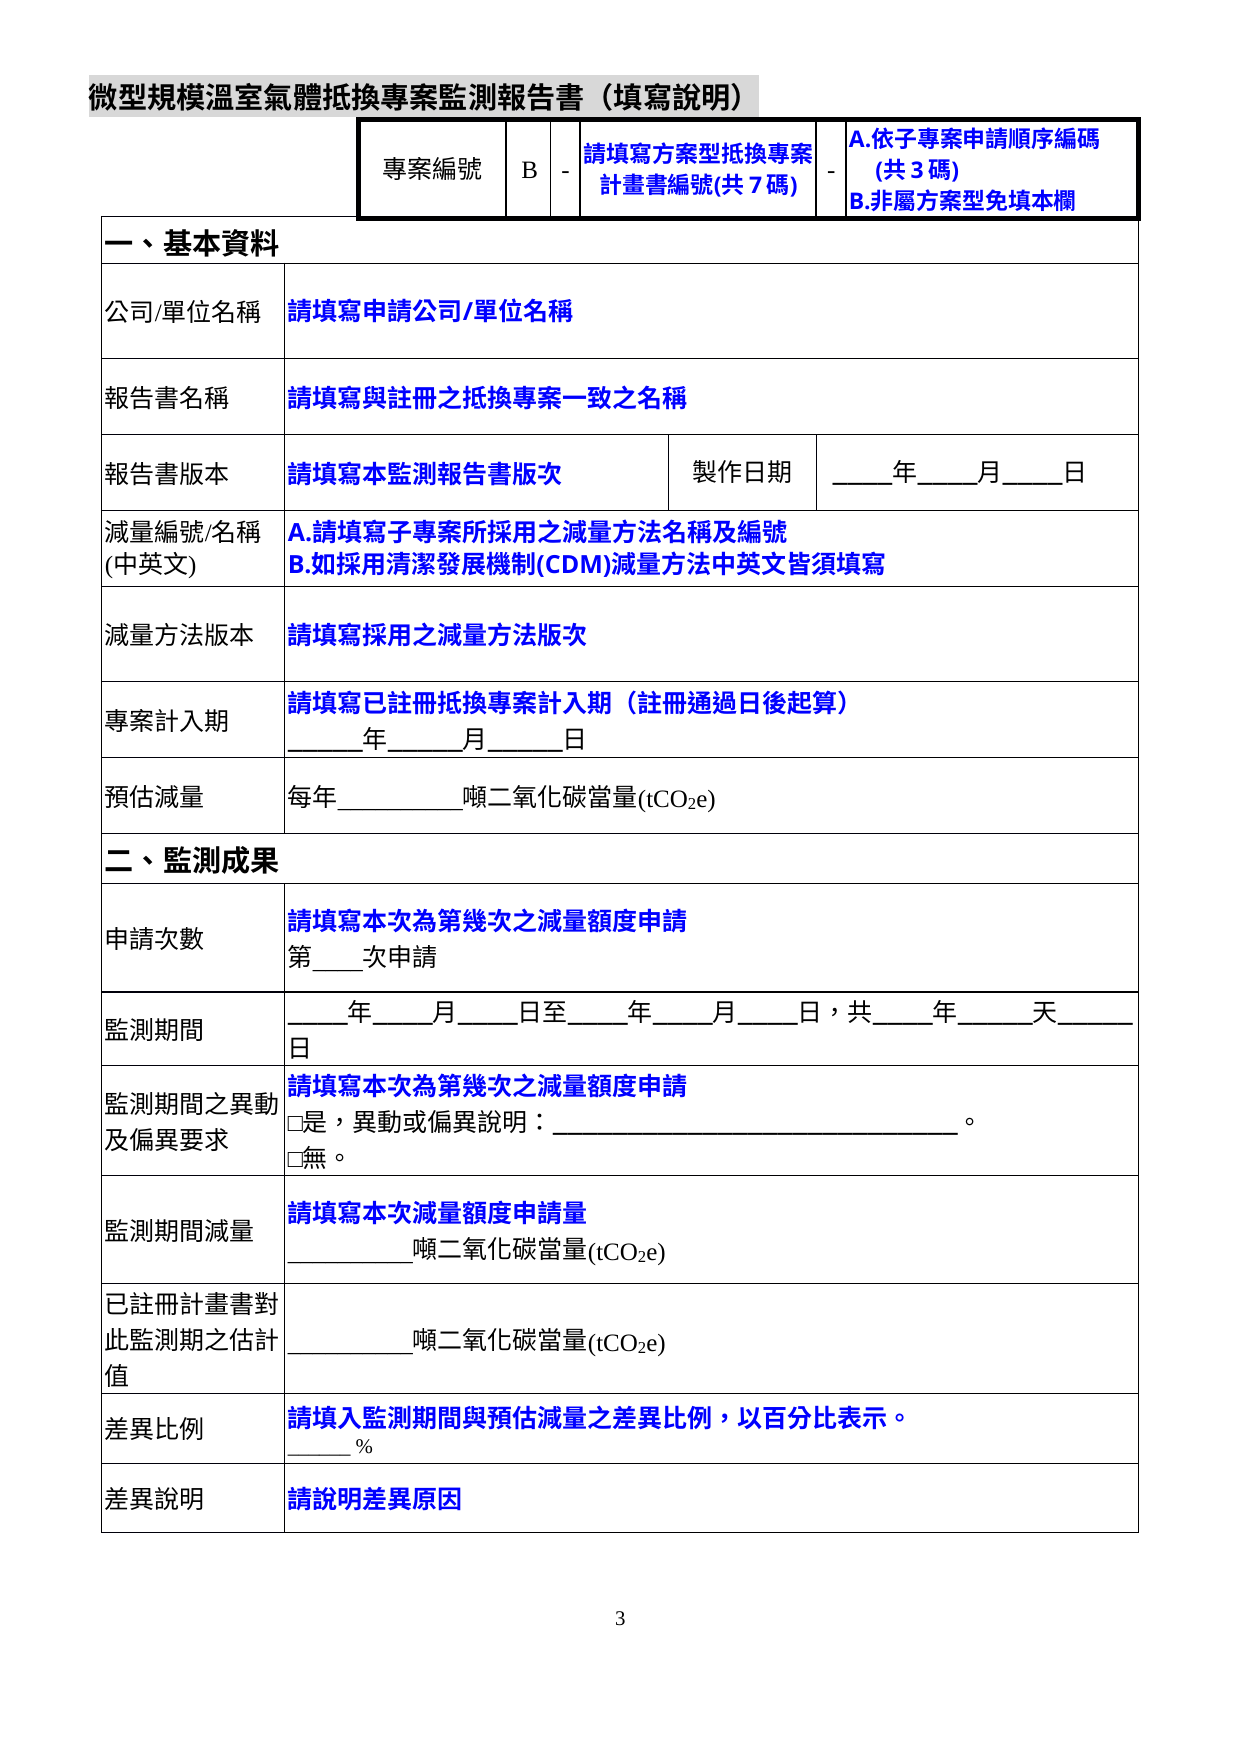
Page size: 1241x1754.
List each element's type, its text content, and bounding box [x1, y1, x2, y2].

table_header [102, 117, 356, 216]
table_cell 每年__________噸二氧化碳當量(tCO2e) [285, 758, 1138, 833]
table_cell 專案計入期 [102, 682, 284, 757]
table_cell A.請填寫子專案所採用之減量方法名稱及編號 B.如採用清潔發展機制(CDM)減量方法中英文皆須填寫 [285, 511, 1138, 586]
table_cell 請填寫採用之減量方法版次 [285, 587, 1138, 681]
table_cell 請填入監測期間與預估減量之差異比例，以百分比表示。 ______ % [285, 1394, 1138, 1462]
table_cell 請填寫本次為第幾次之減量額度申請 □是，異動或偏異說明：___________________________。 □無。 [285, 1066, 1138, 1175]
table_cell 報告書版本 [102, 435, 284, 510]
table_cell 申請次數 [102, 884, 284, 991]
table_cell 請填寫申請公司/單位名稱 [285, 264, 1138, 358]
table_cell ____年____月____日至____年____月____日，共____年_____天_____日 [285, 993, 1138, 1065]
table_cell 監測期間 [102, 993, 284, 1065]
table_cell ____年____月____日 [817, 435, 1138, 510]
table_cell 報告書名稱 [102, 359, 284, 434]
table_cell 製作日期 [669, 435, 816, 510]
table_cell 差異說明 [102, 1464, 284, 1532]
table_cell 預估減量 [102, 758, 284, 833]
table_cell 請填寫本次為第幾次之減量額度申請 第____次申請 [285, 884, 1138, 991]
table_cell 監測期間減量 [102, 1176, 284, 1283]
text 微型規模溫室氣體抵換專案監測報告書（填寫說明） [89, 75, 1092, 117]
table_header B [507, 122, 550, 216]
table_cell 請說明差異原因 [285, 1464, 1138, 1532]
table_cell 二、監測成果 [102, 834, 1138, 883]
table_cell 減量編號/名稱 (中英文) [102, 511, 284, 586]
table_cell 一、基本資料 [102, 217, 1138, 263]
table_header 請填寫方案型抵換專案計畫書編號(共7碼) [581, 122, 815, 216]
table_cell 請填寫本監測報告書版次 [285, 435, 668, 510]
table_cell 請填寫本次減量額度申請量 __________噸二氧化碳當量(tCO2e) [285, 1176, 1138, 1283]
table_cell 監測期間之異動及偏異要求 [102, 1066, 284, 1175]
table_cell 公司/單位名稱 [102, 264, 284, 358]
table_header - [551, 122, 579, 216]
table_cell 請填寫與註冊之抵換專案一致之名稱 [285, 359, 1138, 434]
table_cell 請填寫已註冊抵換專案計入期（註冊通過日後起算） _____年_____月_____日 [285, 682, 1138, 757]
table_cell __________噸二氧化碳當量(tCO2e) [285, 1284, 1138, 1393]
table_header 專案編號 [361, 122, 505, 216]
table_header A.依子專案申請順序編碼 (共3碼) B.非屬方案型免填本欄 [847, 122, 1136, 216]
table_cell 減量方法版本 [102, 587, 284, 681]
table_cell 差異比例 [102, 1394, 284, 1462]
table_cell 已註冊計畫書對此監測期之估計值 [102, 1284, 284, 1393]
table_header - [817, 122, 845, 216]
